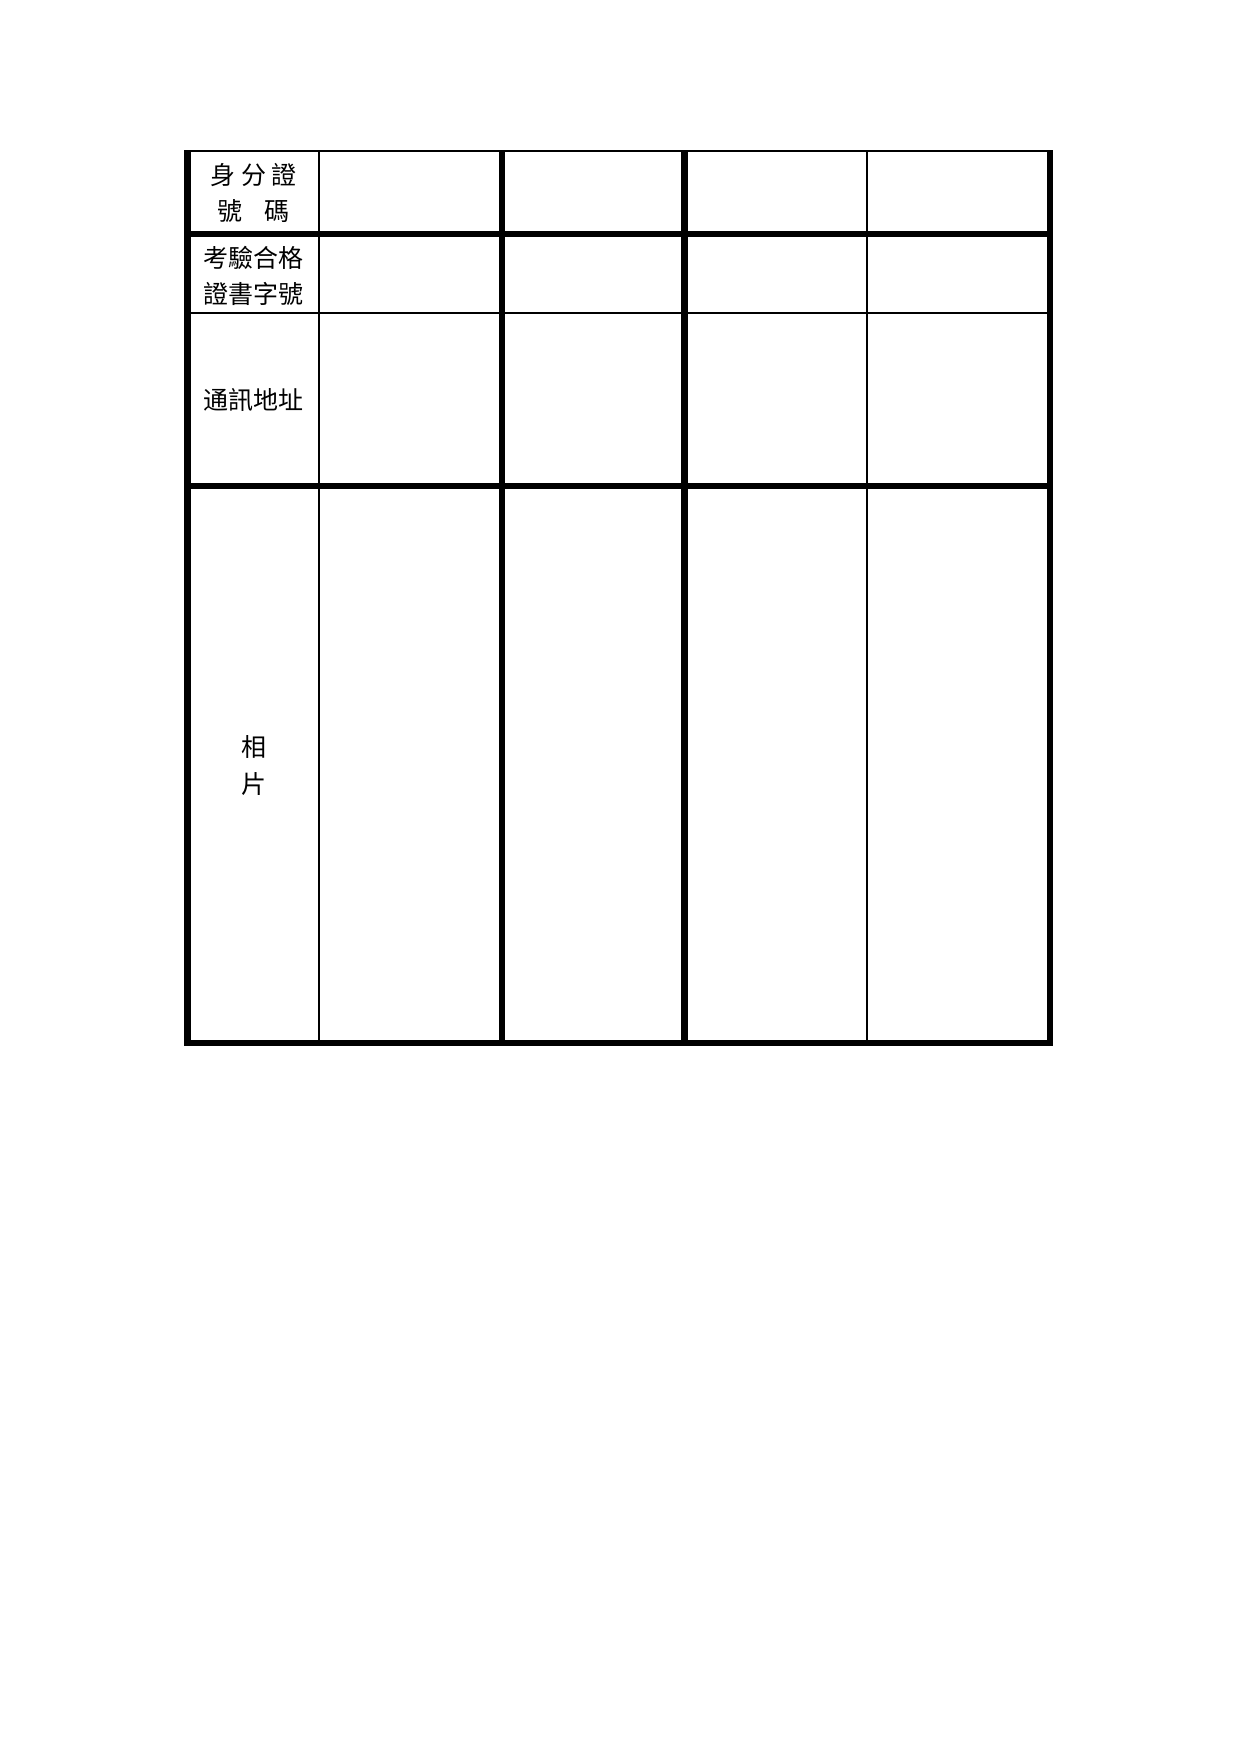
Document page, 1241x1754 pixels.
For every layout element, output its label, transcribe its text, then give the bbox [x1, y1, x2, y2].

table_cell [505, 489, 681, 1039]
table_cell [868, 237, 1047, 312]
table_cell 相 片 [191, 489, 318, 1039]
table_cell 通訊地址 [191, 314, 318, 483]
table_cell [320, 237, 499, 312]
table_cell [868, 489, 1047, 1039]
table_cell [320, 152, 499, 231]
table_cell [505, 314, 681, 483]
table_cell [505, 152, 681, 231]
table_cell [505, 237, 681, 312]
table_cell [688, 314, 866, 483]
table_cell [320, 489, 499, 1039]
table_cell 考驗合格 證書字號 [191, 237, 318, 312]
table_cell [320, 314, 499, 483]
table_cell [688, 237, 866, 312]
table_cell [688, 152, 866, 231]
table_cell [868, 152, 1047, 231]
table_cell [688, 489, 866, 1039]
table_cell 身 分 證 號 碼 [191, 152, 318, 231]
table_cell [868, 314, 1047, 483]
